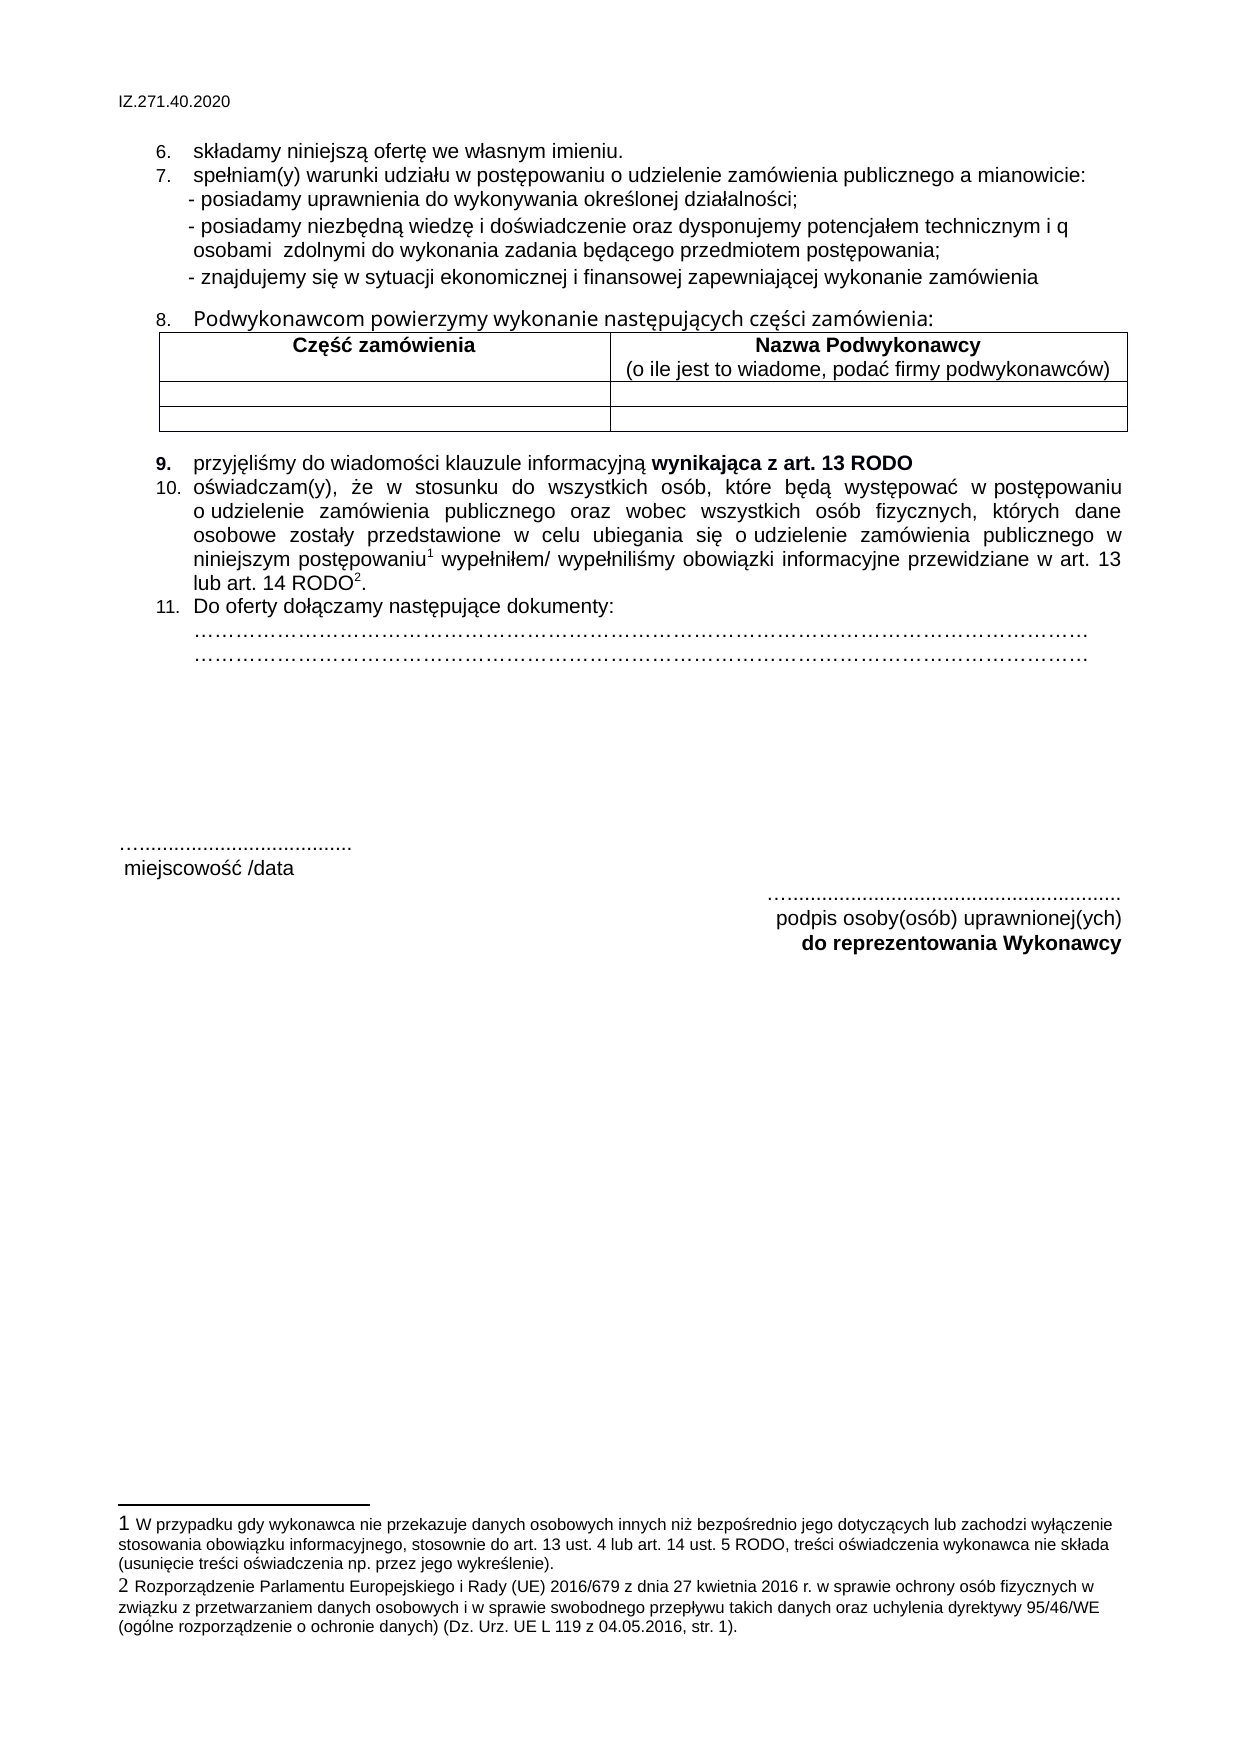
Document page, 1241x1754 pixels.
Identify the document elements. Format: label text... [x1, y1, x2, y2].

table_cell [160, 407, 610, 431]
table_cell [611, 382, 1127, 406]
table_header Część zamówienia [160, 333, 610, 381]
list Rozporządzenie Parlamentu Europejskiego i Rady (UE) 2016/679 z dnia 27 kwietnia 2016 r. w sprawie ochrony osób fizycznych w związku z przetwarzaniem danych osobowych i w sprawie swobodnego przepływu takich danych oraz uchylenia dyrektywy 95/46/WE (ogólne rozporządzenie o ochronie danych) (Dz. Urz. UE L 119 z 04.05.2016, str. 1). [118, 1573, 1122, 1636]
list oświadczam(y), że w stosunku do wszystkich osób, które będą występować w postępowaniu o udzielenie zamówienia publicznego oraz wobec wszystkich osób fizycznych, których dane osobowe zostały przedstawione w celu ubiegania się o udzielenie zamówienia publicznego w niniejszym postępowaniu wypełniłem/ wypełniliśmy obowiązki informacyjne przewidziane w art. 13 lub art. 14 RODO. [156, 474, 1122, 594]
list W przypadku gdy wykonawca nie przekazuje danych osobowych innych niż bezpośrednio jego dotyczących lub zachodzi wyłączenie stosowania obowiązku informacyjnego, stosownie do art. 13 ust. 4 lub art. 14 ust. 5 RODO, treści oświadczenia wykonawca nie składa (usunięcie treści oświadczenia np. przez jego wykreślenie). [118, 1511, 1122, 1573]
list przyjęliśmy do wiadomości klauzule informacyjną wynikająca z art. 13 RODO [156, 451, 1122, 474]
text ….......................................................... [118, 880, 1122, 905]
text …..................................... [118, 830, 1122, 855]
table_cell [611, 407, 1127, 431]
list - posiadamy niezbędną wiedzę i doświadczenie oraz dysponujemy potencjałem technicznym i q osobami zdolnymi do wykonania zadania będącego przedmiotem postępowania; [148, 214, 1122, 262]
list - posiadamy uprawnienia do wykonywania określonej działalności; [148, 187, 1122, 211]
list składamy niniejszą ofertę we własnym imieniu. [156, 139, 1122, 163]
list Podwykonawcom powierzymy wykonanie następujących części zamówienia: [156, 304, 1122, 332]
list - znajdujemy się w sytuacji ekonomicznej i finansowej zapewniającej wykonanie zamówienia [148, 264, 1122, 288]
list spełniam(y) warunki udziału w postępowaniu o udzielenie zamówienia publicznego a mianowicie: [156, 163, 1122, 187]
text podpis osoby(osób) uprawnionej(ych) [118, 905, 1122, 930]
table_header Nazwa Podwykonawcy (o ile jest to wiadome, podać firmy podwykonawców) [611, 333, 1127, 381]
text miejscowość /data [118, 855, 1122, 880]
table_cell [160, 382, 610, 406]
text do reprezentowania Wykonawcy [118, 930, 1122, 955]
list Do oferty dołączamy następujące dokumenty: ………………………………………………………………………………………………………………… ………………………………………………………………………………………………………………… [156, 594, 1122, 666]
